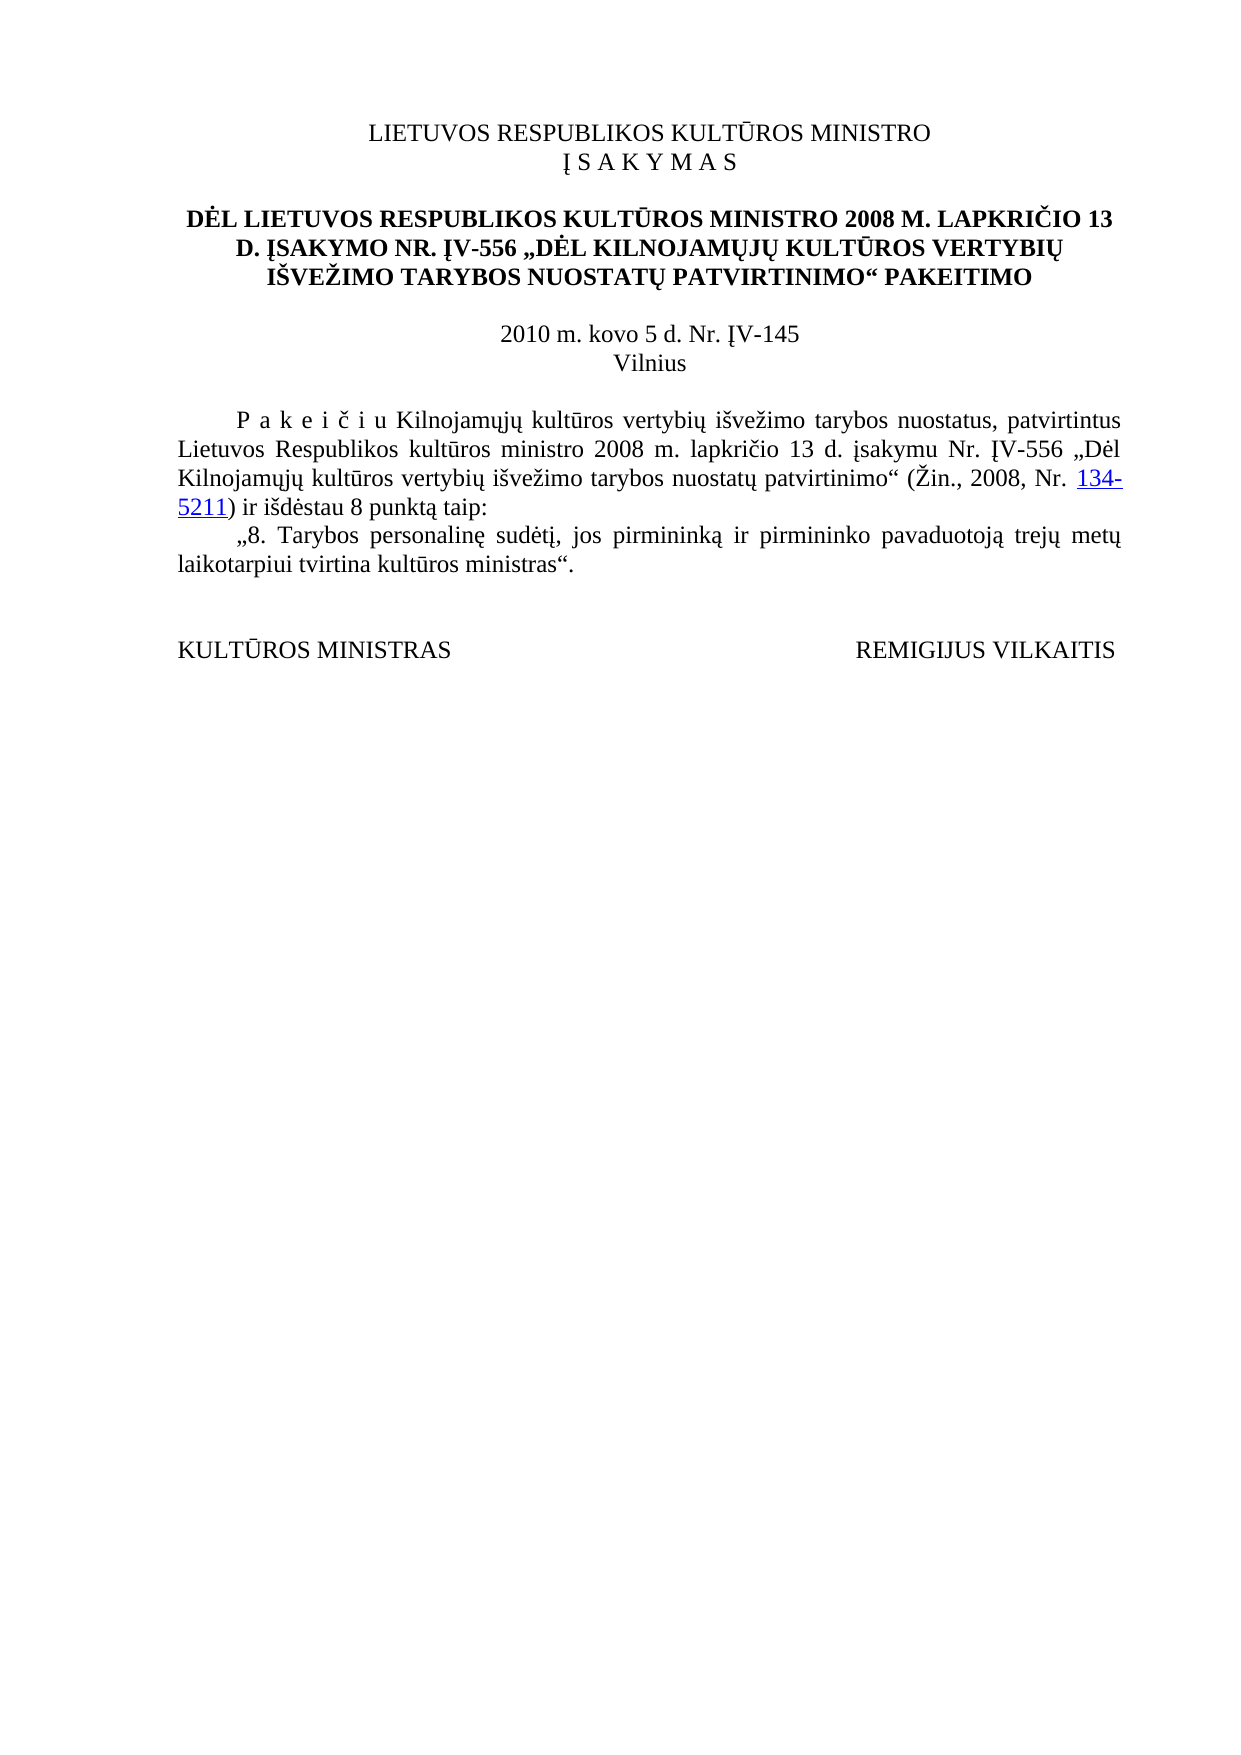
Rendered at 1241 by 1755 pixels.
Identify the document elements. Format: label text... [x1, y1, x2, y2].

text 2010 m. kovo 5 d. Nr. ĮV-145 [177, 319, 1122, 348]
text Vilnius [177, 348, 1122, 377]
text Kultūros ministras Remigijus Vilkaitis [177, 636, 1122, 664]
text LIETUVOS RESPUBLIKOS KULTŪROS MINISTRO [177, 118, 1122, 147]
text P a k e i č i u Kilnojamųjų kultūros vertybių išvežimo tarybos nuostatus, patvirtintus Lietuvos Respublikos kultūros ministro 2008 m. lapkričio 13 d. įsakymu Nr. ĮV-556 „Dėl Kilnojamųjų kultūros vertybių išvežimo tarybos nuostatų patvirtinimo“ (Žin., 2008, Nr. 134-5211) ir išdėstau 8 punktą taip: [177, 406, 1122, 521]
text Į S A K Y M A S [177, 147, 1122, 176]
text „8. Tarybos personalinę sudėtį, jos pirmininką ir pirmininko pavaduotoją trejų metų laikotarpiui tvirtina kultūros ministras“. [177, 521, 1122, 578]
text DĖL LIETUVOS RESPUBLIKOS KULTŪROS MINISTRO 2008 m. LAPKRIČIO 13 d. ĮSAKYMO Nr. ĮV-556 „DĖL KILNOJAMŲJŲ KULTŪROS VERTYBIŲ IŠVEŽIMO TARYBOS NUOSTATŲ PATVIRTINIMO“ PAKEITIMO [177, 204, 1122, 291]
